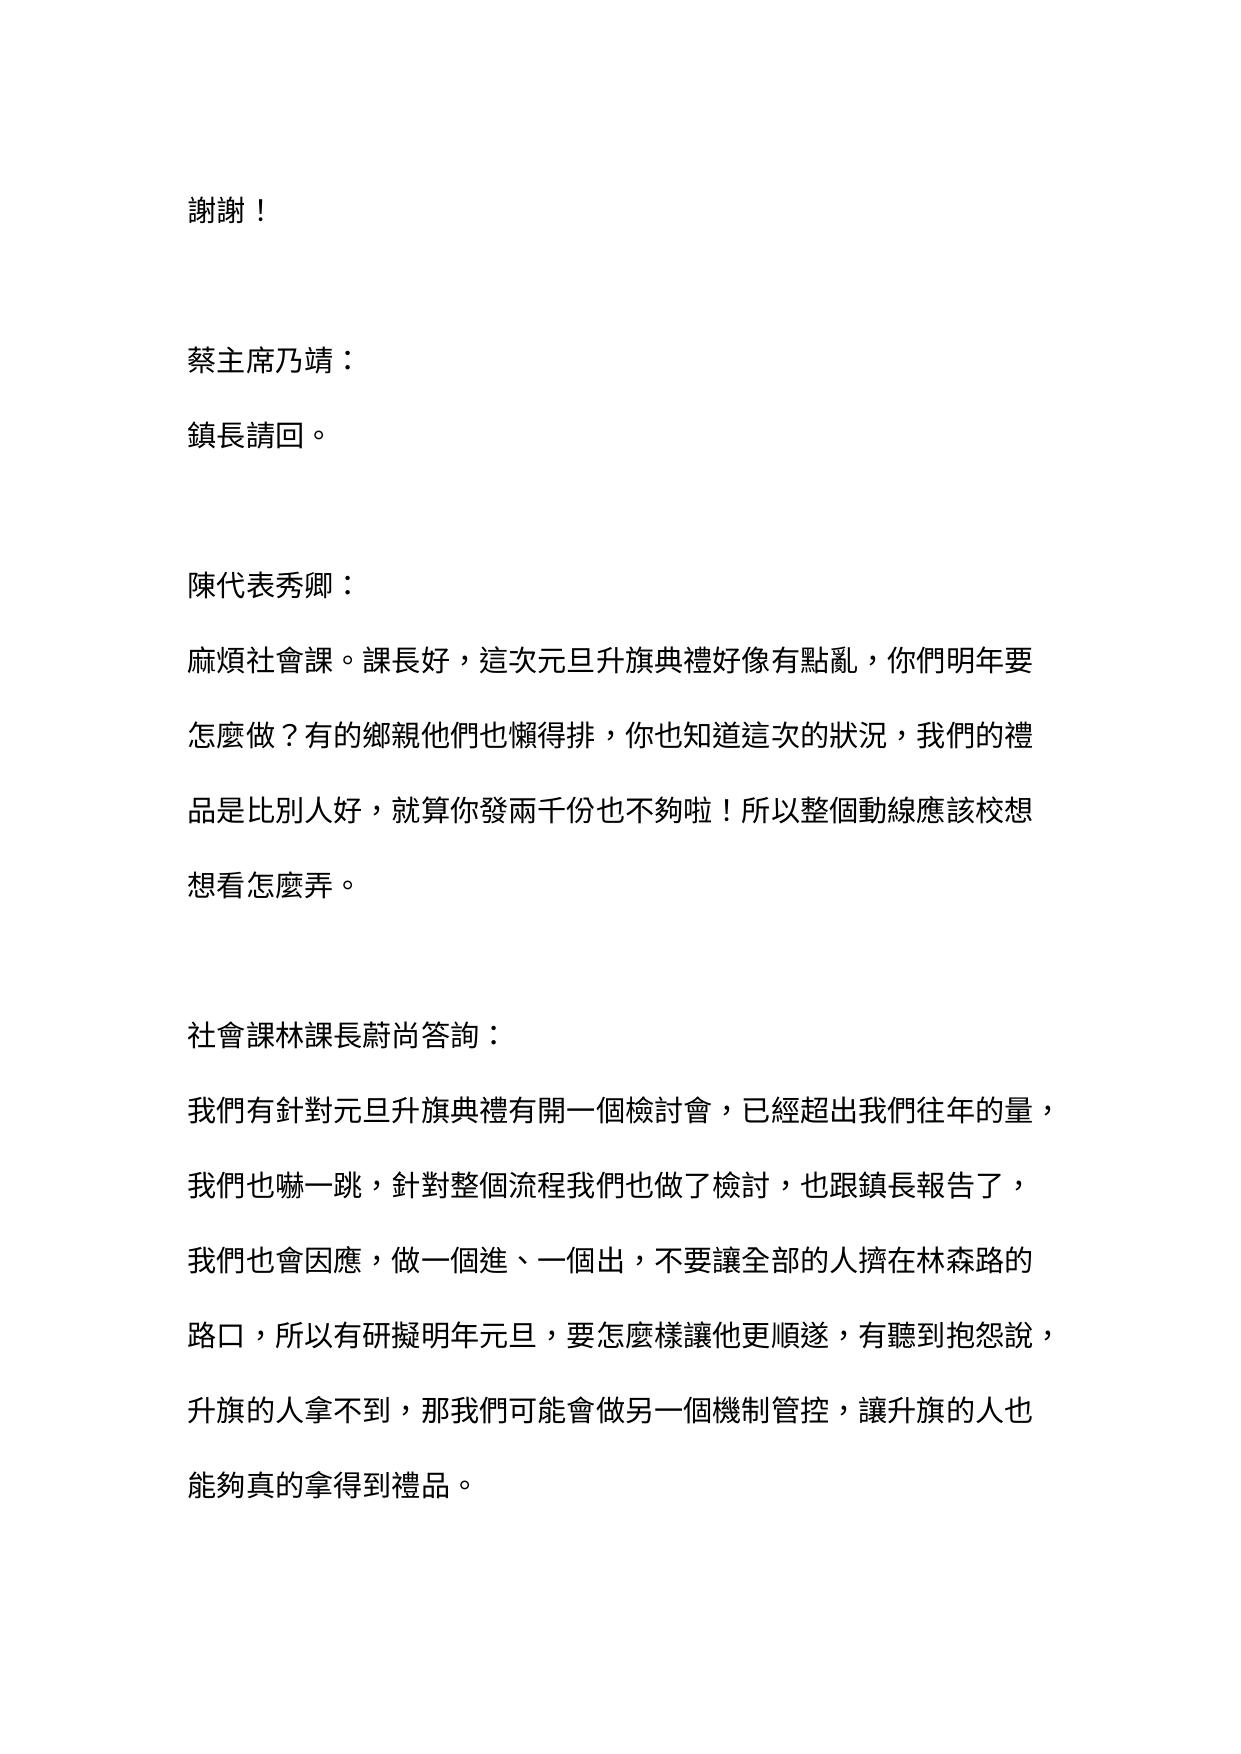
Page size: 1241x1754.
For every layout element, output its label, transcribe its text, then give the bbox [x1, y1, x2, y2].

text 麻煩社會課。課長好，這次元旦升旗典禮好像有點亂，你們明年要怎麼做？有的鄉親他們也懶得排，你也知道這次的狀況，我們的禮品是比別人好，就算你發兩千份也不夠啦！所以整個動線應該校想想看怎麼弄。 [187, 614, 1053, 914]
text 我們有針對元旦升旗典禮有開一個檢討會，已經超出我們往年的量，我們也嚇一跳，針對整個流程我們也做了檢討，也跟鎮長報告了，我們也會因應，做一個進、一個出，不要讓全部的人擠在林森路的路口，所以有研擬明年元旦，要怎麼樣讓他更順遂，有聽到抱怨說，升旗的人拿不到，那我們可能會做另一個機制管控，讓升旗的人也能夠真的拿得到禮品。 [187, 1064, 1053, 1514]
text 蔡主席乃靖： [187, 314, 1053, 389]
text 陳代表秀卿： [187, 539, 1053, 614]
text 謝謝！ [187, 164, 1053, 239]
text 社會課林課長蔚尚答詢： [187, 989, 1053, 1064]
text 鎮長請回。 [187, 389, 1053, 464]
